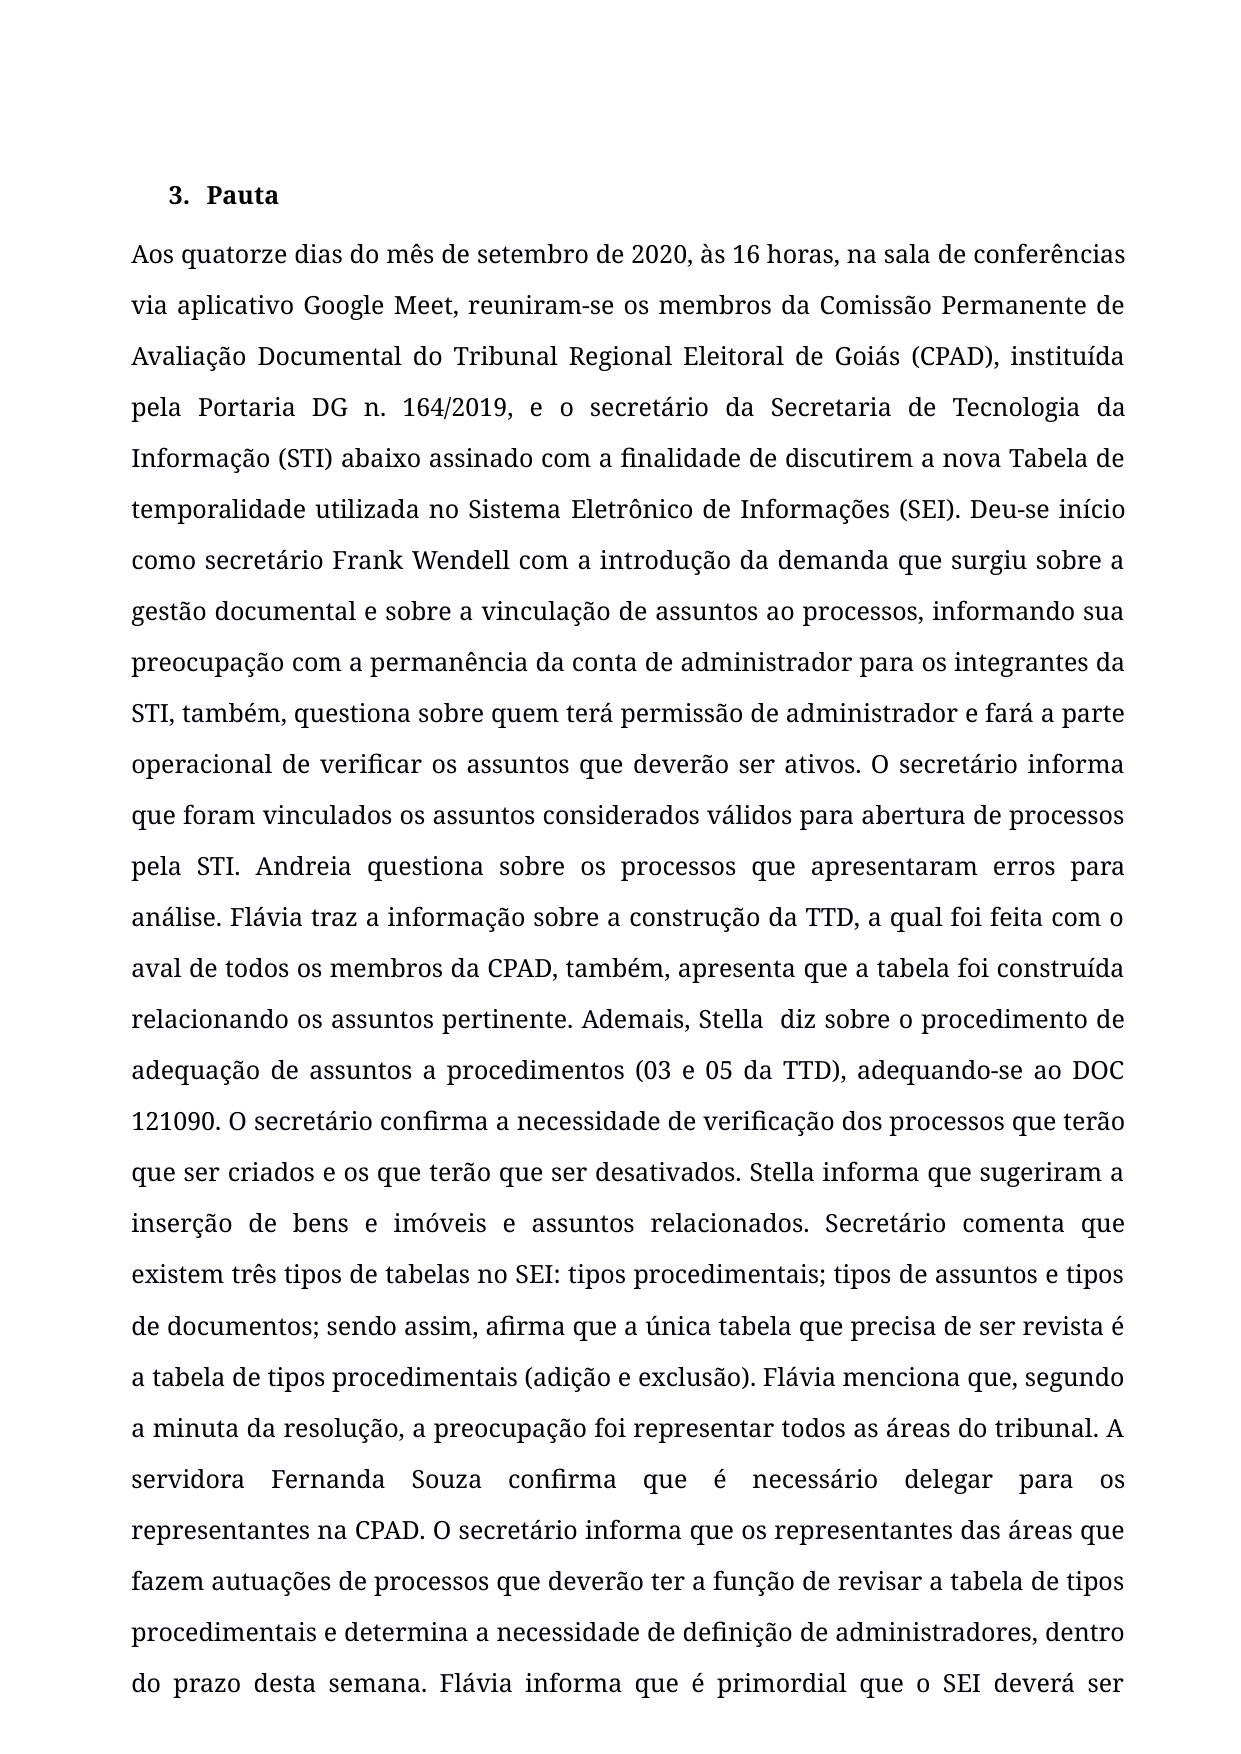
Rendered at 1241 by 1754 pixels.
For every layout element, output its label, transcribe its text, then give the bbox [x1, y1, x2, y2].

list Pauta [169, 177, 1194, 211]
text Aos quatorze dias do mês de setembro de 2020, às 16 horas, na sala de conferências via aplicativo Google Meet, reuniram-se os membros da Comissão Permanente de Avaliação Documental do Tribunal Regional Eleitoral de Goiás (CPAD), instituída pela Portaria DG n. 164/2019, e o secretário da Secretaria de Tecnologia da Informação (STI) abaixo assinado com a finalidade de discutirem a nova Tabela de temporalidade utilizada no Sistema Eletrônico de Informações (SEI). Deu-se início como secretário Frank Wendell com a introdução da demanda que surgiu sobre a gestão documental e sobre a vinculação de assuntos ao processos, informando sua preocupação com a permanência da conta de administrador para os integrantes da STI, também, questiona sobre quem terá permissão de administrador e fará a parte operacional de verificar os assuntos que deverão ser ativos. O secretário informa que foram vinculados os assuntos considerados válidos para abertura de processos pela STI. Andreia questiona sobre os processos que apresentaram erros para análise. Flávia traz a informação sobre a construção da TTD, a qual foi feita com o aval de todos os membros da CPAD, também, apresenta que a tabela foi construída relacionando os assuntos pertinente. Ademais, Stella diz sobre o procedimento de adequação de assuntos a procedimentos (03 e 05 da TTD), adequando-se ao DOC 121090. O secretário confirma a necessidade de verificação dos processos que terão que ser criados e os que terão que ser desativados. Stella informa que sugeriram a inserção de bens e imóveis e assuntos relacionados. Secretário comenta que existem três tipos de tabelas no SEI: tipos procedimentais; tipos de assuntos e tipos de documentos; sendo assim, afirma que a única tabela que precisa de ser revista é a tabela de tipos procedimentais (adição e exclusão). Flávia menciona que, segundo a minuta da resolução, a preocupação foi representar todos as áreas do tribunal. A servidora Fernanda Souza confirma que é necessário delegar para os representantes na CPAD. O secretário informa que os representantes das áreas que fazem autuações de processos que deverão ter a função de revisar a tabela de tipos procedimentais e determina a necessidade de definição de administradores, dentro do prazo desta semana. Flávia informa que é primordial que o SEI deverá ser [131, 236, 1126, 1699]
